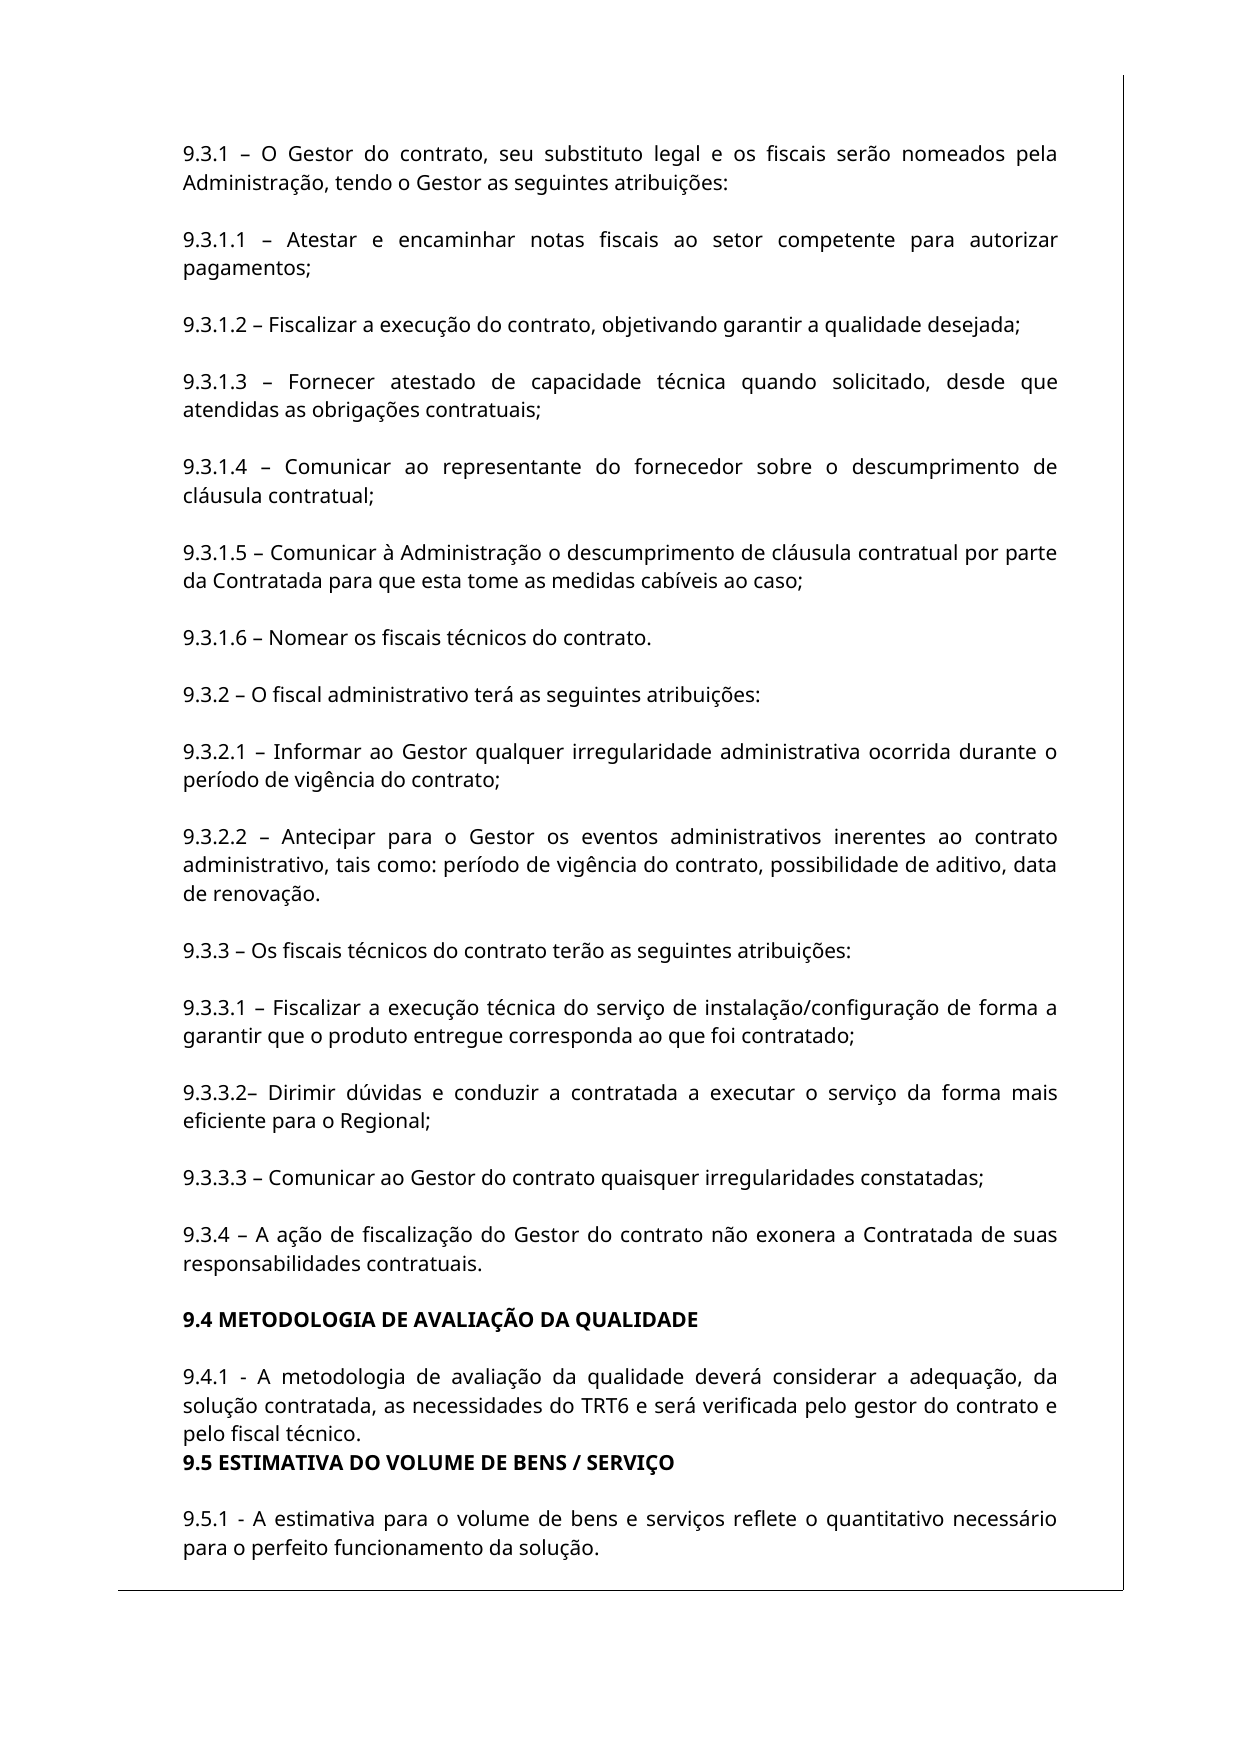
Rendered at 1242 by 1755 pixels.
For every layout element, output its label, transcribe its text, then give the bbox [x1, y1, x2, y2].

text 9.3.2.2 – Antecipar para o Gestor os eventos administrativos inerentes ao contrato administrativo, tais como: período de vigência do contrato, possibilidade de aditivo, data de renovação. [118, 822, 1123, 907]
text 9.5.1 - A estimativa para o volume de bens e serviços reflete o quantitativo necessário para o perfeito funcionamento da solução. [118, 1504, 1123, 1561]
text 9.3.1.1 – Atestar e encaminhar notas fiscais ao setor competente para autorizar pagamentos; [118, 225, 1123, 282]
text 9.3.3 – Os fiscais técnicos do contrato terão as seguintes atribuições: [118, 936, 1123, 964]
text 9.3.1.6 – Nomear os fiscais técnicos do contrato. [118, 623, 1123, 651]
text 9.3.3.1 – Fiscalizar a execução técnica do serviço de instalação/configuração de forma a garantir que o produto entregue corresponda ao que foi contratado; [118, 993, 1123, 1049]
text 9.4 METODOLOGIA DE AVALIAÇÃO DA QUALIDADE [118, 1306, 1123, 1334]
text 9.3.2.1 – Informar ao Gestor qualquer irregularidade administrativa ocorrida durante o período de vigência do contrato; [118, 737, 1123, 794]
text 9.3.3.2– Dirimir dúvidas e conduzir a contratada a executar o serviço da forma mais eficiente para o Regional; [118, 1078, 1123, 1135]
text 9.3.1.5 – Comunicar à Administração o descumprimento de cláusula contratual por parte da Contratada para que esta tome as medidas cabíveis ao caso; [118, 538, 1123, 594]
text 9.3.1.2 – Fiscalizar a execução do contrato, objetivando garantir a qualidade desejada; [118, 310, 1123, 339]
text 9.3.1.3 – Fornecer atestado de capacidade técnica quando solicitado, desde que atendidas as obrigações contratuais; [118, 367, 1123, 424]
text 9.3.2 – O fiscal administrativo terá as seguintes atribuições: [118, 680, 1123, 708]
text 9.4.1 - A metodologia de avaliação da qualidade deverá considerar a adequação, da solução contratada, as necessidades do TRT6 e será verificada pelo gestor do contrato e pelo fiscal técnico. [118, 1362, 1123, 1448]
text 9.3.3.3 – Comunicar ao Gestor do contrato quaisquer irregularidades constatadas; [118, 1163, 1123, 1192]
text 9.3.1.4 – Comunicar ao representante do fornecedor sobre o descumprimento de cláusula contratual; [118, 452, 1123, 509]
text 9.3.1 – O Gestor do contrato, seu substituto legal e os fiscais serão nomeados pela Administração, tendo o Gestor as seguintes atribuições: [118, 75, 1123, 196]
text 9.5 ESTIMATIVA DO VOLUME DE BENS / SERVIÇO [118, 1448, 1123, 1476]
text 9.3.4 – A ação de fiscalização do Gestor do contrato não exonera a Contratada de suas responsabilidades contratuais. [118, 1220, 1123, 1277]
